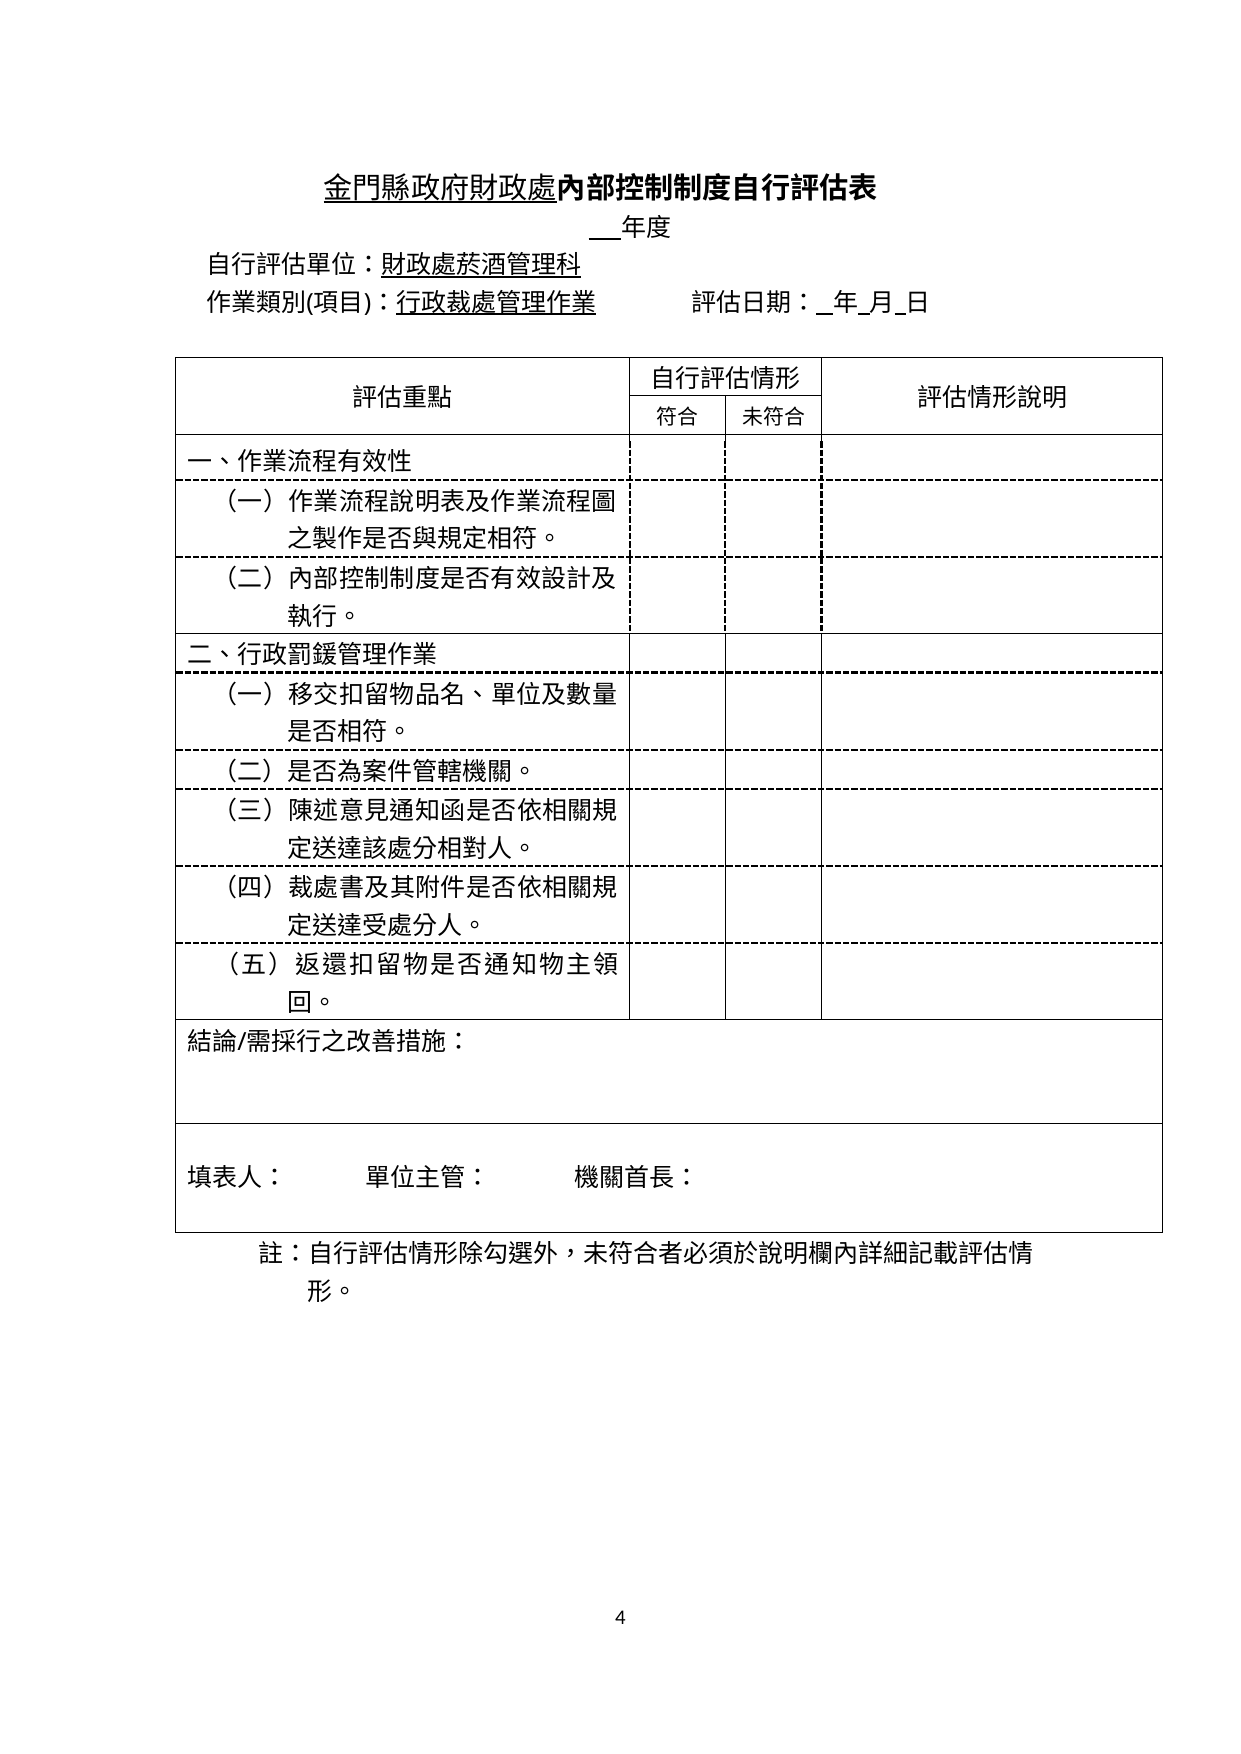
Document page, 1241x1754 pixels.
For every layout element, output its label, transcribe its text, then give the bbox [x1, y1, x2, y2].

table_cell [821, 441, 1162, 479]
table_cell [630, 479, 725, 556]
table_cell [726, 634, 821, 671]
table_cell [630, 788, 725, 865]
table_cell 填表人： 單位主管： 機關首長： [176, 1124, 1162, 1232]
table_cell [630, 671, 725, 748]
table_cell 結論/需採行之改善措施： [176, 1020, 1162, 1123]
text 金門縣政府財政處內部控制制度自行評估表 [187, 164, 1053, 207]
table_cell [630, 441, 725, 479]
text 年度 [206, 207, 1053, 244]
table_cell [726, 435, 821, 441]
table_cell [821, 479, 1162, 556]
table_header 自行評估情形 [630, 358, 821, 395]
table_cell （五）返還扣留物是否通知物主領回。 [176, 942, 629, 1019]
table_cell （三）陳述意見通知函是否依相關規定送達該處分相對人。 [176, 788, 629, 865]
table_cell （一）作業流程說明表及作業流程圖之製作是否與規定相符。 [176, 479, 629, 556]
table_cell [822, 942, 1162, 1019]
table_header 評估情形說明 [822, 358, 1162, 434]
table_cell [726, 865, 821, 942]
table_cell [821, 556, 1162, 633]
table_cell [726, 671, 821, 748]
table_cell 二、行政罰鍰管理作業 [176, 634, 629, 671]
table_cell [630, 749, 725, 788]
table_cell [726, 788, 821, 865]
table_cell [725, 441, 821, 479]
table_cell （四）裁處書及其附件是否依相關規定送達受處分人。 [176, 865, 629, 942]
table_cell [630, 634, 725, 671]
table_cell [822, 749, 1162, 788]
table_cell 未符合 [726, 396, 821, 434]
table_cell [725, 556, 821, 633]
table_cell [822, 671, 1162, 748]
table_cell [725, 479, 821, 556]
table_cell （一）移交扣留物品名、單位及數量是否相符。 [176, 671, 629, 748]
table_cell [726, 749, 821, 788]
table_cell [630, 942, 725, 1019]
text 註：自行評估情形除勾選外，未符合者必須於說明欄內詳細記載評估情形。 [259, 1233, 1053, 1308]
table_cell （二）是否為案件管轄機關。 [176, 749, 629, 788]
table_cell [822, 788, 1162, 865]
table_header 評估重點 [176, 358, 629, 434]
table_cell [630, 865, 725, 942]
table_cell [822, 865, 1162, 942]
table_cell [726, 942, 821, 1019]
table_cell [630, 556, 725, 633]
table_cell [822, 634, 1162, 671]
table_cell [822, 435, 1162, 441]
text 作業類別(項目)：行政裁處管理作業 評估日期： 年 月 日 [206, 282, 1053, 319]
table_cell [630, 435, 725, 441]
table_cell [176, 435, 629, 441]
table_cell 一、作業流程有效性 [176, 441, 629, 479]
table_cell 符合 [630, 396, 725, 434]
text 自行評估單位：財政處菸酒管理科 [206, 244, 1053, 282]
table_cell （二）內部控制制度是否有效設計及執行。 [176, 556, 629, 633]
